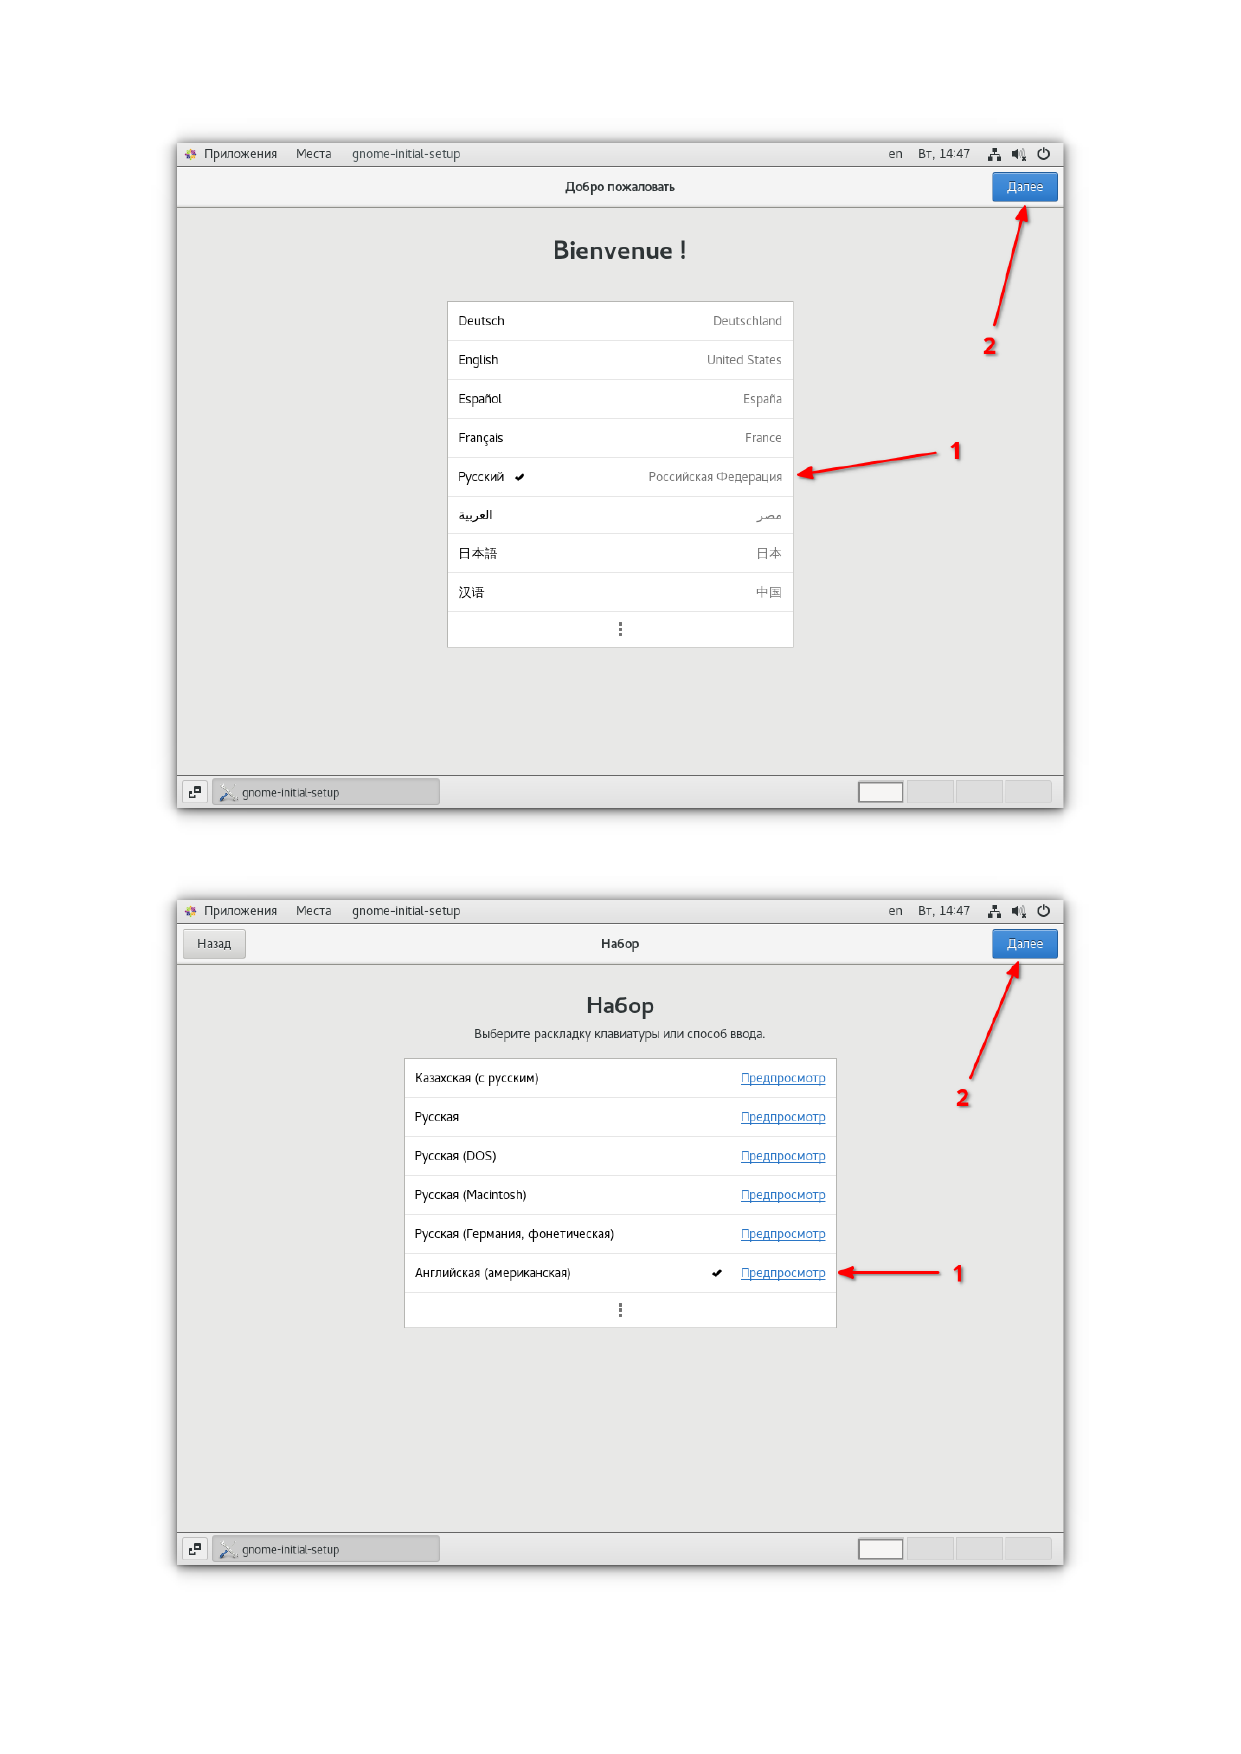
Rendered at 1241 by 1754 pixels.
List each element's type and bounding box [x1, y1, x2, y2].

picture [151, 118, 1089, 835]
picture [151, 876, 1089, 1592]
